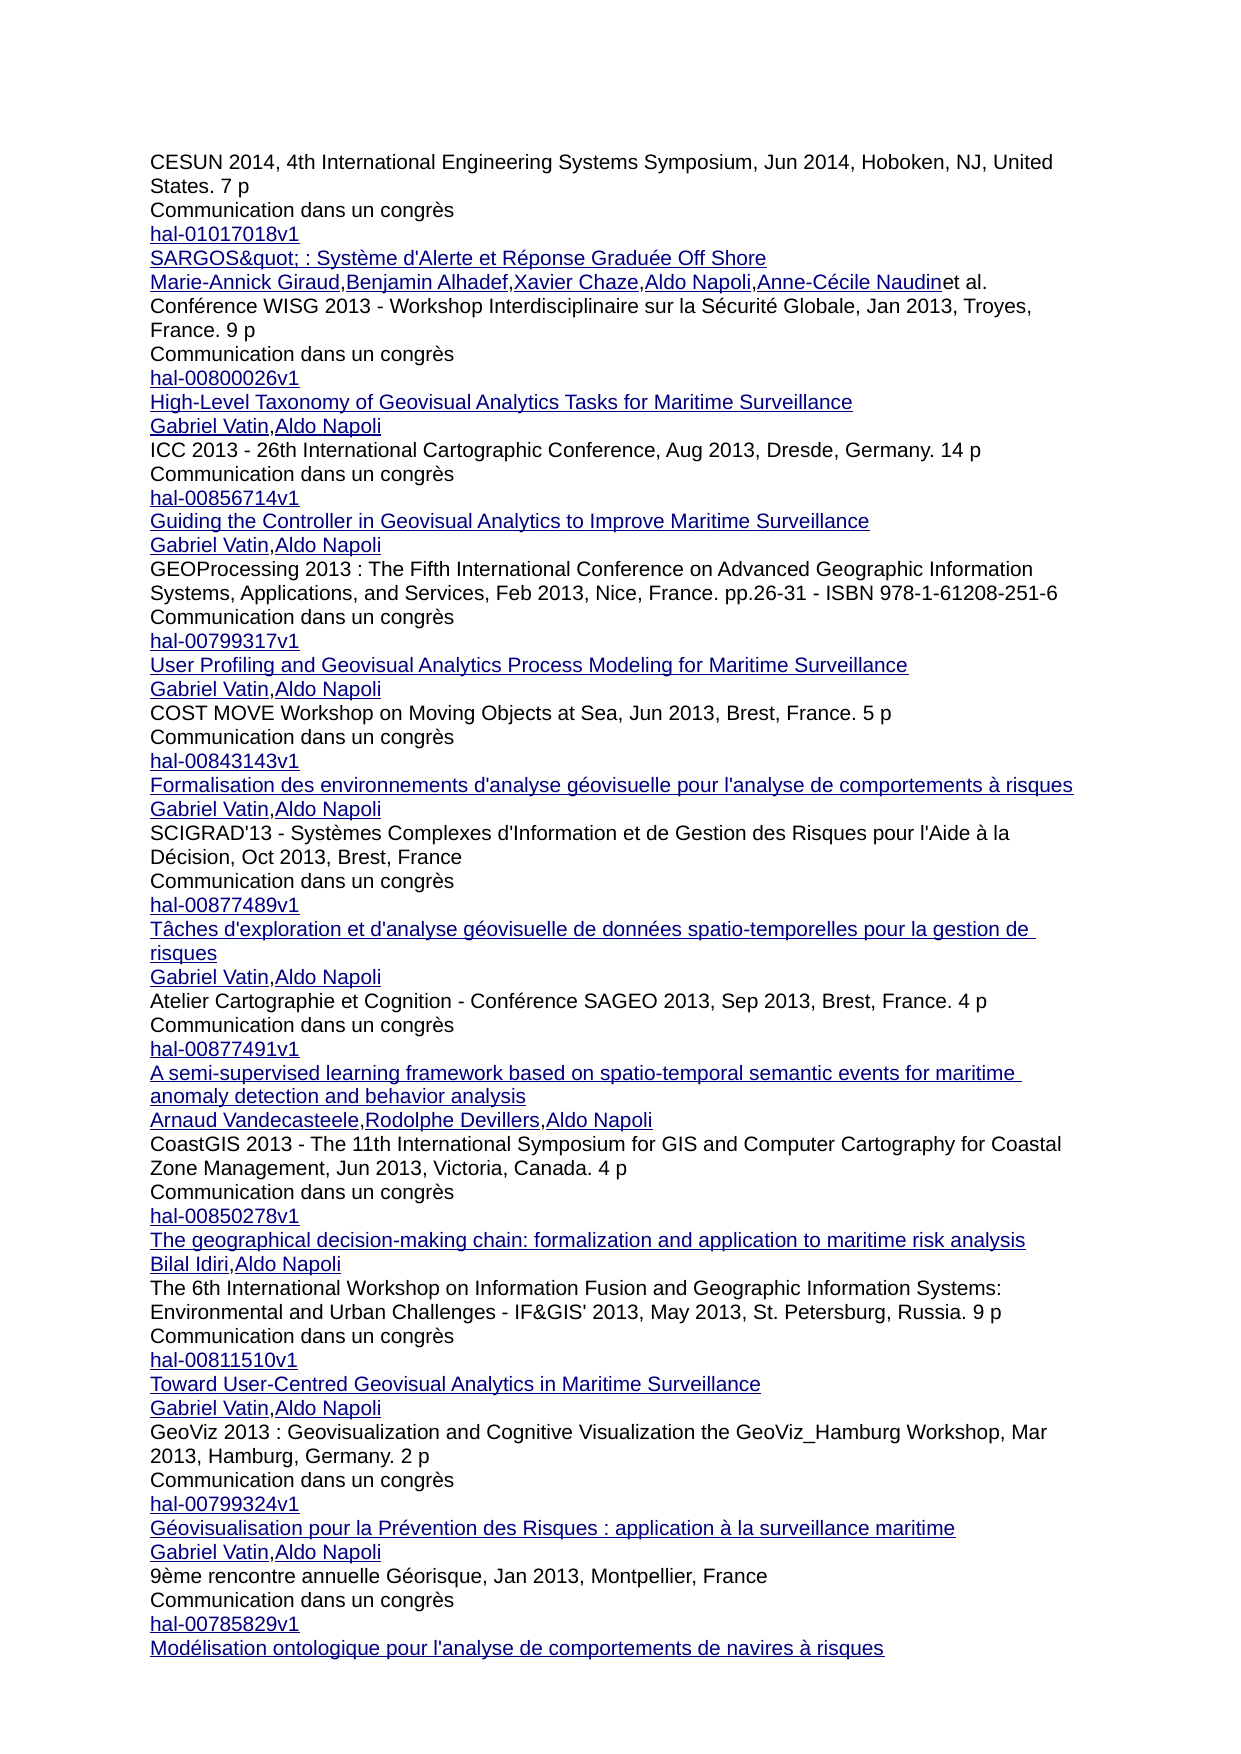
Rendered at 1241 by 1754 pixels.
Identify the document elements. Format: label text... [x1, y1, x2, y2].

table_cell Guiding the Controller in Geovisual Analytics to Improve Maritime Surveillance Gabriel Vatin,Aldo Napoli GEOProcessing 2013 : The Fifth International Conference on Advanced Geographic Information Systems, Applications, and Services, Feb 2013, Nice, France. pp.26-31 - ISBN 978-1-61208-251-6 Communication dans un congrès hal-00799317v1 [150, 509, 1090, 653]
table_cell Formalisation des environnements d'analyse géovisuelle pour l'analyse de comportements à risques Gabriel Vatin,Aldo Napoli SCIGRAD'13 - Systèmes Complexes d'Information et de Gestion des Risques pour l'Aide à la Décision, Oct 2013, Brest, France Communication dans un congrès hal-00877489v1 [150, 773, 1090, 917]
table_cell A semi-supervised learning framework based on spatio-temporal semantic events for maritime anomaly detection and behavior analysis Arnaud Vandecasteele,Rodolphe Devillers,Aldo Napoli CoastGIS 2013 - The 11th International Symposium for GIS and Computer Cartography for Coastal Zone Management, Jun 2013, Victoria, Canada. 4 p Communication dans un congrès hal-00850278v1 [150, 1060, 1090, 1228]
table_cell Modélisation ontologique pour l'analyse de comportements de navires à risques [150, 1635, 1090, 1659]
table_cell CESUN 2014, 4th International Engineering Systems Symposium, Jun 2014, Hoboken, NJ, United States. 7 p Communication dans un congrès hal-01017018v1 [150, 150, 1090, 246]
table_cell High-Level Taxonomy of Geovisual Analytics Tasks for Maritime Surveillance Gabriel Vatin,Aldo Napoli ICC 2013 - 26th International Cartographic Conference, Aug 2013, Dresde, Germany. 14 p Communication dans un congrès hal-00856714v1 [150, 390, 1090, 509]
table_cell The geographical decision-making chain: formalization and application to maritime risk analysis Bilal Idiri,Aldo Napoli The 6th International Workshop on Information Fusion and Geographic Information Systems: Environmental and Urban Challenges - IF&GIS' 2013, May 2013, St. Petersburg, Russia. 9 p Communication dans un congrès hal-00811510v1 [150, 1228, 1090, 1372]
table_cell Toward User-Centred Geovisual Analytics in Maritime Surveillance Gabriel Vatin,Aldo Napoli GeoViz 2013 : Geovisualization and Cognitive Visualization the GeoViz_Hamburg Workshop, Mar 2013, Hamburg, Germany. 2 p Communication dans un congrès hal-00799324v1 [150, 1372, 1090, 1516]
table_cell Tâches d'exploration et d'analyse géovisuelle de données spatio-temporelles pour la gestion de risques Gabriel Vatin,Aldo Napoli Atelier Cartographie et Cognition - Conférence SAGEO 2013, Sep 2013, Brest, France. 4 p Communication dans un congrès hal-00877491v1 [150, 917, 1090, 1060]
table_cell SARGOS&quot; : Système d'Alerte et Réponse Graduée Off Shore Marie-Annick Giraud,Benjamin Alhadef,Xavier Chaze,Aldo Napoli,Anne-Cécile Naudinet al. Conférence WISG 2013 - Workshop Interdisciplinaire sur la Sécurité Globale, Jan 2013, Troyes, France. 9 p Communication dans un congrès hal-00800026v1 [150, 246, 1090, 389]
table_cell Géovisualisation pour la Prévention des Risques : application à la surveillance maritime Gabriel Vatin,Aldo Napoli 9ème rencontre annuelle Géorisque, Jan 2013, Montpellier, France Communication dans un congrès hal-00785829v1 [150, 1516, 1090, 1635]
table_cell User Profiling and Geovisual Analytics Process Modeling for Maritime Surveillance Gabriel Vatin,Aldo Napoli COST MOVE Workshop on Moving Objects at Sea, Jun 2013, Brest, France. 5 p Communication dans un congrès hal-00843143v1 [150, 653, 1090, 773]
